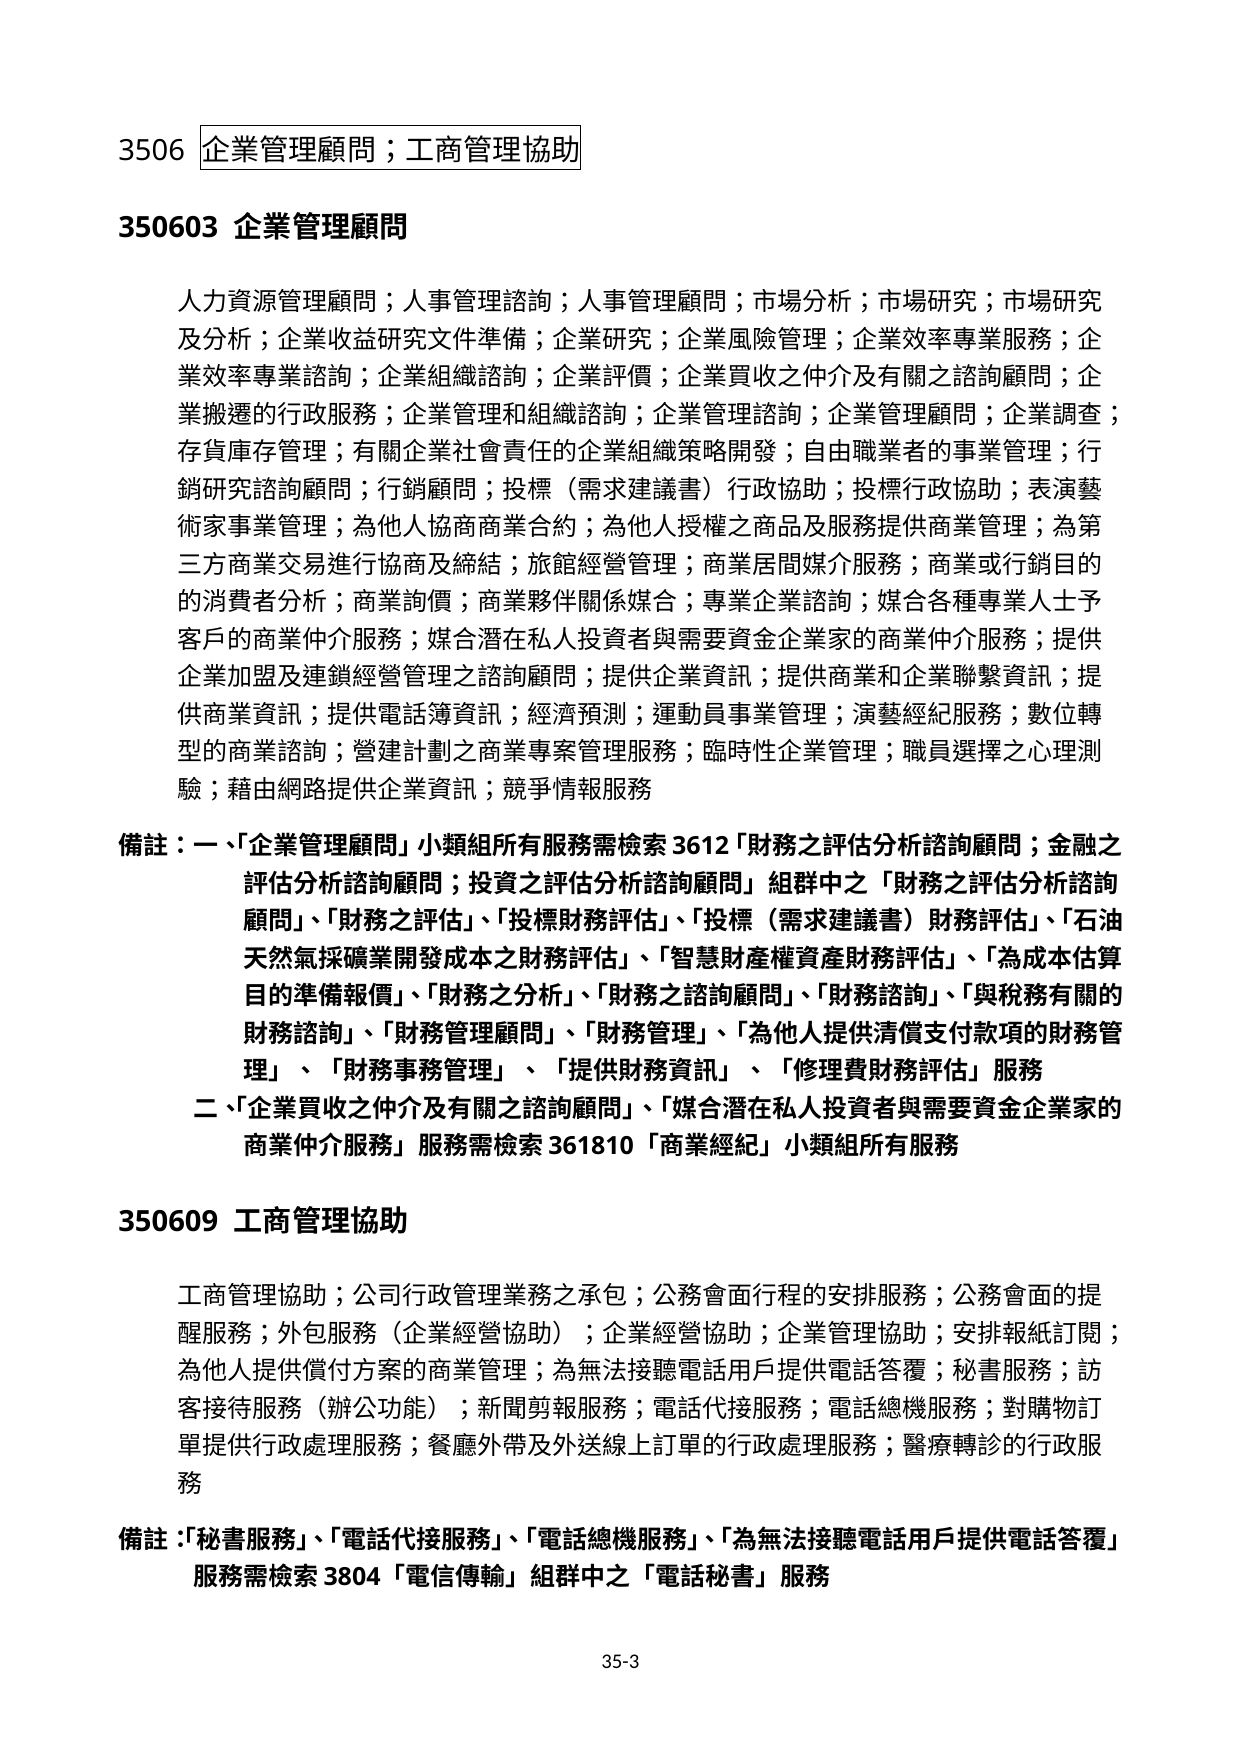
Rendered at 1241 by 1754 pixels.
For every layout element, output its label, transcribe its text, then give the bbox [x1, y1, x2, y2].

text [581, 127, 1122, 169]
text 人力資源管理顧問；人事管理諮詢；人事管理顧問；市場分析；市場研究；市場研究及分析；企業收益研究文件準備；企業研究；企業風險管理；企業效率專業服務；企業效率專業諮詢；企業組織諮詢；企業評價；企業買收之仲介及有關之諮詢顧問；企業搬遷的行政服務；企業管理和組織諮詢；企業管理諮詢；企業管理顧問；企業調查；存貨庫存管理；有關企業社會責任的企業組織策略開發；自由職業者的事業管理；行銷研究諮詢顧問；行銷顧問；投標（需求建議書）行政協助；投標行政協助；表演藝術家事業管理；為他人協商商業合約；為他人授權之商品及服務提供商業管理；為第三方商業交易進行協商及締結；旅館經營管理；商業居間媒介服務；商業或行銷目的的消費者分析；商業詢價；商業夥伴關係媒合；專業企業諮詢；媒合各種專業人士予客戶的商業仲介服務；媒合潛在私人投資者與需要資金企業家的商業仲介服務；提供企業加盟及連鎖經營管理之諮詢顧問；提供企業資訊；提供商業和企業聯繫資訊；提供商業資訊；提供電話簿資訊；經濟預測；運動員事業管理；演藝經紀服務；數位轉型的商業諮詢；營建計劃之商業專案管理服務；臨時性企業管理；職員選擇之心理測驗；藉由網路提供企業資訊；競爭情報服務 [177, 281, 1122, 806]
text 備註：「秘書服務」、「電話代接服務」、「電話總機服務」、「為無法接聽電話用戶提供電話答覆」服務需檢索3804「電信傳輸」組群中之「電話秘書」服務 [118, 1519, 1122, 1594]
text 備註：一、「企業管理顧問」小類組所有服務需檢索3612「財務之評估分析諮詢顧問；金融之評估分析諮詢顧問；投資之評估分析諮詢顧問」組群中之「財務之評估分析諮詢顧問」、「財務之評估」、「投標財務評估」、「投標（需求建議書）財務評估」、「石油天然氣採礦業開發成本之財務評估」、「智慧財產權資產財務評估」、「為成本估算目的準備報價」、「財務之分析」、「財務之諮詢顧問」、「財務諮詢」、「與稅務有關的財務諮詢」、「財務管理顧問」、「財務管理」、「為他人提供清償支付款項的財務管理」、「財務事務管理」、「提供財務資訊」、「修理費財務評估」服務 [118, 825, 1122, 1087]
text 企業管理顧問；工商管理協助 [201, 127, 580, 169]
text 二、「企業買收之仲介及有關之諮詢顧問」、「媒合潛在私人投資者與需要資金企業家的商業仲介服務」服務需檢索361810「商業經紀」小類組所有服務 [193, 1087, 1122, 1162]
text 350609 工商管理協助 [118, 1181, 1122, 1256]
text 3506 [118, 127, 200, 169]
text 350603 企業管理顧問 [118, 187, 1122, 262]
text 工商管理協助；公司行政管理業務之承包；公務會面行程的安排服務；公務會面的提醒服務；外包服務（企業經營協助）；企業經營協助；企業管理協助；安排報紙訂閱；為他人提供償付方案的商業管理；為無法接聽電話用戶提供電話答覆；秘書服務；訪客接待服務（辦公功能）；新聞剪報服務；電話代接服務；電話總機服務；對購物訂單提供行政處理服務；餐廳外帶及外送線上訂單的行政處理服務；醫療轉診的行政服務 [177, 1275, 1122, 1500]
